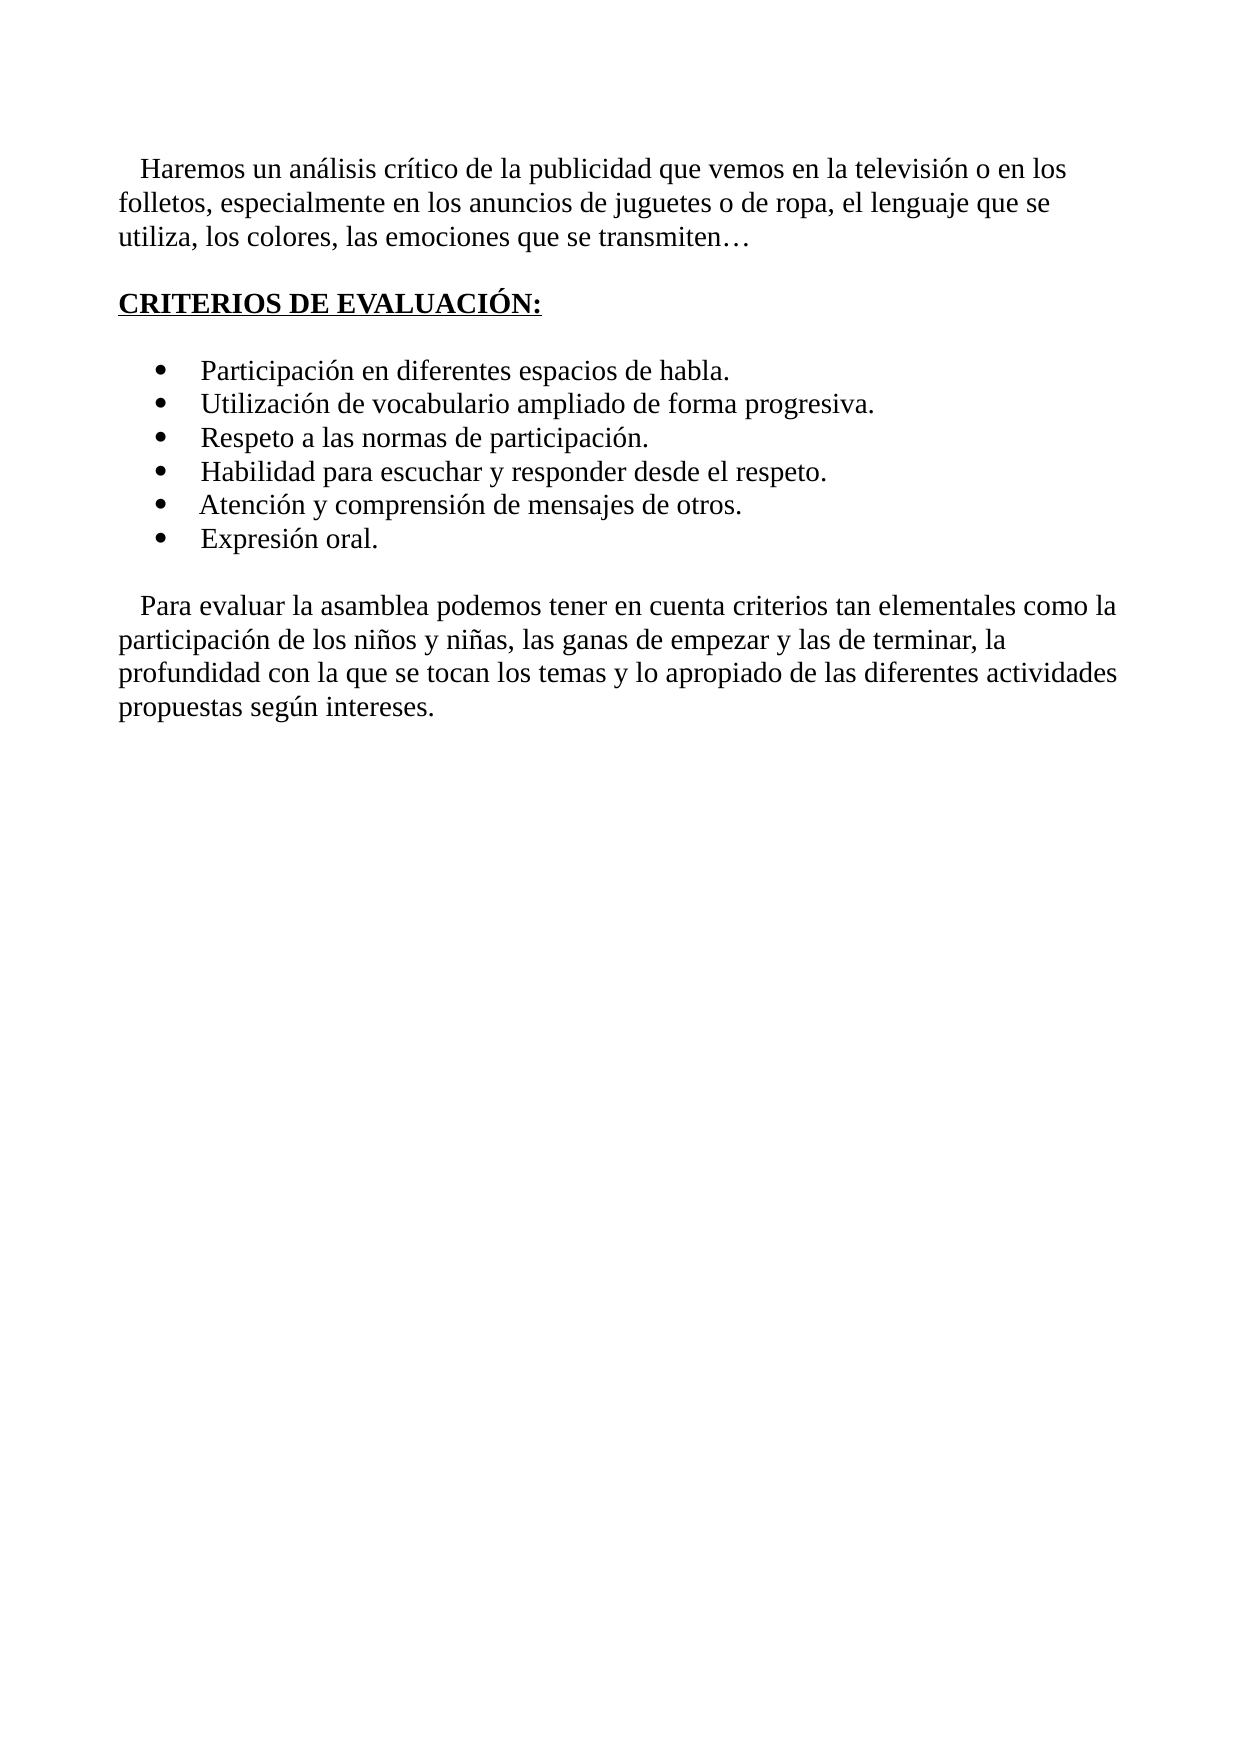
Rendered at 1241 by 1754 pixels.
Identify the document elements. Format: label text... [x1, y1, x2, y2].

list Atención y comprensión de mensajes de otros. [156, 487, 1122, 521]
list Expresión oral. [156, 521, 1122, 555]
list Habilidad para escuchar y responder desde el respeto. [156, 454, 1122, 487]
list Participación en diferentes espacios de habla. [156, 353, 1122, 387]
text Para evaluar la asamblea podemos tener en cuenta criterios tan elementales como la participación de los niños y niñas, las ganas de empezar y las de terminar, la profundidad con la que se tocan los temas y lo apropiado de las diferentes actividades propuestas según intereses. [118, 588, 1122, 722]
list Respeto a las normas de participación. [156, 420, 1122, 454]
text Haremos un análisis crítico de la publicidad que vemos en la televisión o en los folletos, especialmente en los anuncios de juguetes o de ropa, el lenguaje que se utiliza, los colores, las emociones que se transmiten… [118, 152, 1122, 252]
text CRITERIOS DE EVALUACIÓN: [118, 286, 1122, 319]
list Utilización de vocabulario ampliado de forma progresiva. [156, 387, 1122, 420]
